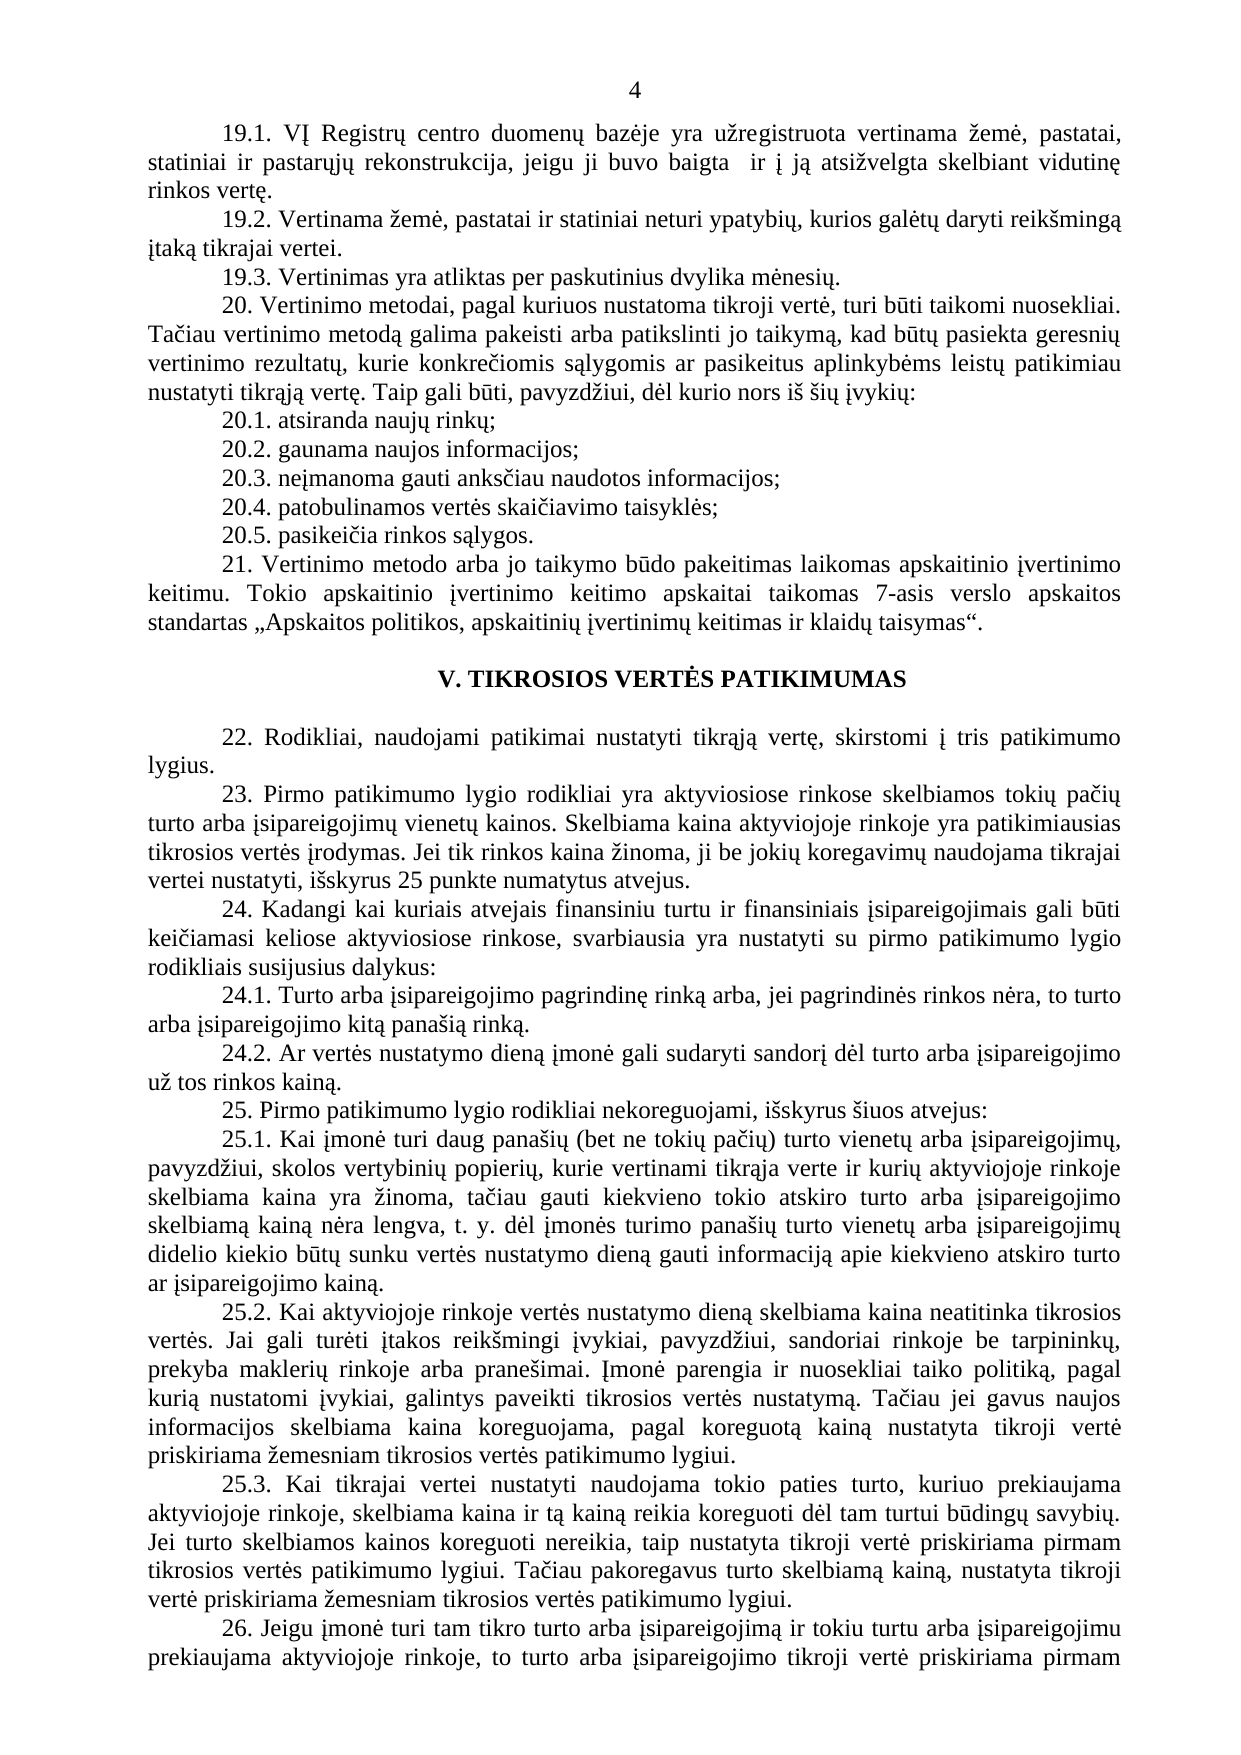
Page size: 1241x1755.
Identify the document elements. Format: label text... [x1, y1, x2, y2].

text 22. Rodikliai, naudojami patikimai nustatyti tikrąją vertę, skirstomi į tris patikimumo lygius. [148, 722, 1122, 779]
text 26. Jeigu įmonė turi tam tikro turto arba įsipareigojimą ir tokiu turtu arba įsipareigojimu prekiaujama aktyviojoje rinkoje, to turto arba įsipareigojimo tikroji vertė priskiriama pirmam [148, 1613, 1122, 1671]
text 21. Vertinimo metodo arba jo taikymo būdo pakeitimas laikomas apskaitinio įvertinimo keitimu. Tokio apskaitinio įvertinimo keitimo apskaitai taikomas 7-asis verslo apskaitos standartas „Apskaitos politikos, apskaitinių įvertinimų keitimas ir klaidų taisymas“. [148, 549, 1122, 636]
text 25. Pirmo patikimumo lygio rodikliai nekoreguojami, išskyrus šiuos atvejus: [148, 1096, 1122, 1124]
text 19.3. Vertinimas yra atliktas per paskutinius dvylika mėnesių. [148, 262, 1122, 291]
text 24. Kadangi kai kuriais atvejais finansiniu turtu ir finansiniais įsipareigojimais gali būti keičiamasi keliose aktyviosiose rinkose, svarbiausia yra nustatyti su pirmo patikimumo lygio rodikliais susijusius dalykus: [148, 894, 1122, 981]
text 25.3. Kai tikrajai vertei nustatyti naudojama tokio paties turto, kuriuo prekiaujama aktyviojoje rinkoje, skelbiama kaina ir tą kainą reikia koreguoti dėl tam turtui būdingų savybių. Jei turto skelbiamos kainos koreguoti nereikia, taip nustatyta tikroji vertė priskiriama pirmam tikrosios vertės patikimumo lygiui. Tačiau pakoregavus turto skelbiamą kainą, nustatyta tikroji vertė priskiriama žemesniam tikrosios vertės patikimumo lygiui. [148, 1469, 1122, 1613]
text 25.2. Kai aktyviojoje rinkoje vertės nustatymo dieną skelbiama kaina neatitinka tikrosios vertės. Jai gali turėti įtakos reikšmingi įvykiai, pavyzdžiui, sandoriai rinkoje be tarpininkų, prekyba maklerių rinkoje arba pranešimai. Įmonė parengia ir nuosekliai taiko politiką, pagal kurią nustatomi įvykiai, galintys paveikti tikrosios vertės nustatymą. Tačiau jei gavus naujos informacijos skelbiama kaina koreguojama, pagal koreguotą kainą nustatyta tikroji vertė priskiriama žemesniam tikrosios vertės patikimumo lygiui. [148, 1297, 1122, 1469]
text 20.2. gaunama naujos informacijos; [148, 434, 1122, 463]
text V. TIKROSIOS VERTĖS PATIKIMUMAS [148, 664, 1122, 693]
text 23. Pirmo patikimumo lygio rodikliai yra aktyviosiose rinkose skelbiamos tokių pačių turto arba įsipareigojimų vienetų kainos. Skelbiama kaina aktyviojoje rinkoje yra patikimiausias tikrosios vertės įrodymas. Jei tik rinkos kaina žinoma, ji be jokių koregavimų naudojama tikrajai vertei nustatyti, išskyrus 25 punkte numatytus atvejus. [148, 779, 1122, 894]
text 24.2. Ar vertės nustatymo dieną įmonė gali sudaryti sandorį dėl turto arba įsipareigojimo už tos rinkos kainą. [148, 1038, 1122, 1096]
text 20.3. neįmanoma gauti anksčiau naudotos informacijos; [148, 463, 1122, 492]
text 19.1. VĮ Registrų centro duomenų bazėje yra užregistruota vertinama žemė, pastatai, statiniai ir pastarųjų rekonstrukcija, jeigu ji buvo baigta ir į ją atsižvelgta skelbiant vidutinę rinkos vertę. [148, 118, 1122, 204]
text 20.1. atsiranda naujų rinkų; [148, 406, 1122, 434]
text 20. Vertinimo metodai, pagal kuriuos nustatoma tikroji vertė, turi būti taikomi nuosekliai. Tačiau vertinimo metodą galima pakeisti arba patikslinti jo taikymą, kad būtų pasiekta geresnių vertinimo rezultatų, kurie konkrečiomis sąlygomis ar pasikeitus aplinkybėms leistų patikimiau nustatyti tikrąją vertę. Taip gali būti, pavyzdžiui, dėl kurio nors iš šių įvykių: [148, 291, 1122, 406]
text 24.1. Turto arba įsipareigojimo pagrindinę rinką arba, jei pagrindinės rinkos nėra, to turto arba įsipareigojimo kitą panašią rinką. [148, 981, 1122, 1038]
text 20.5. pasikeičia rinkos sąlygos. [148, 521, 1122, 549]
text 20.4. patobulinamos vertės skaičiavimo taisyklės; [148, 492, 1122, 521]
text 25.1. Kai įmonė turi daug panašių (bet ne tokių pačių) turto vienetų arba įsipareigojimų, pavyzdžiui, skolos vertybinių popierių, kurie vertinami tikrąja verte ir kurių aktyviojoje rinkoje skelbiama kaina yra žinoma, tačiau gauti kiekvieno tokio atskiro turto arba įsipareigojimo skelbiamą kainą nėra lengva, t. y. dėl įmonės turimo panašių turto vienetų arba įsipareigojimų didelio kiekio būtų sunku vertės nustatymo dieną gauti informaciją apie kiekvieno atskiro turto ar įsipareigojimo kainą. [148, 1124, 1122, 1297]
text 19.2. Vertinama žemė, pastatai ir statiniai neturi ypatybių, kurios galėtų daryti reikšmingą įtaką tikrajai vertei. [148, 204, 1122, 262]
